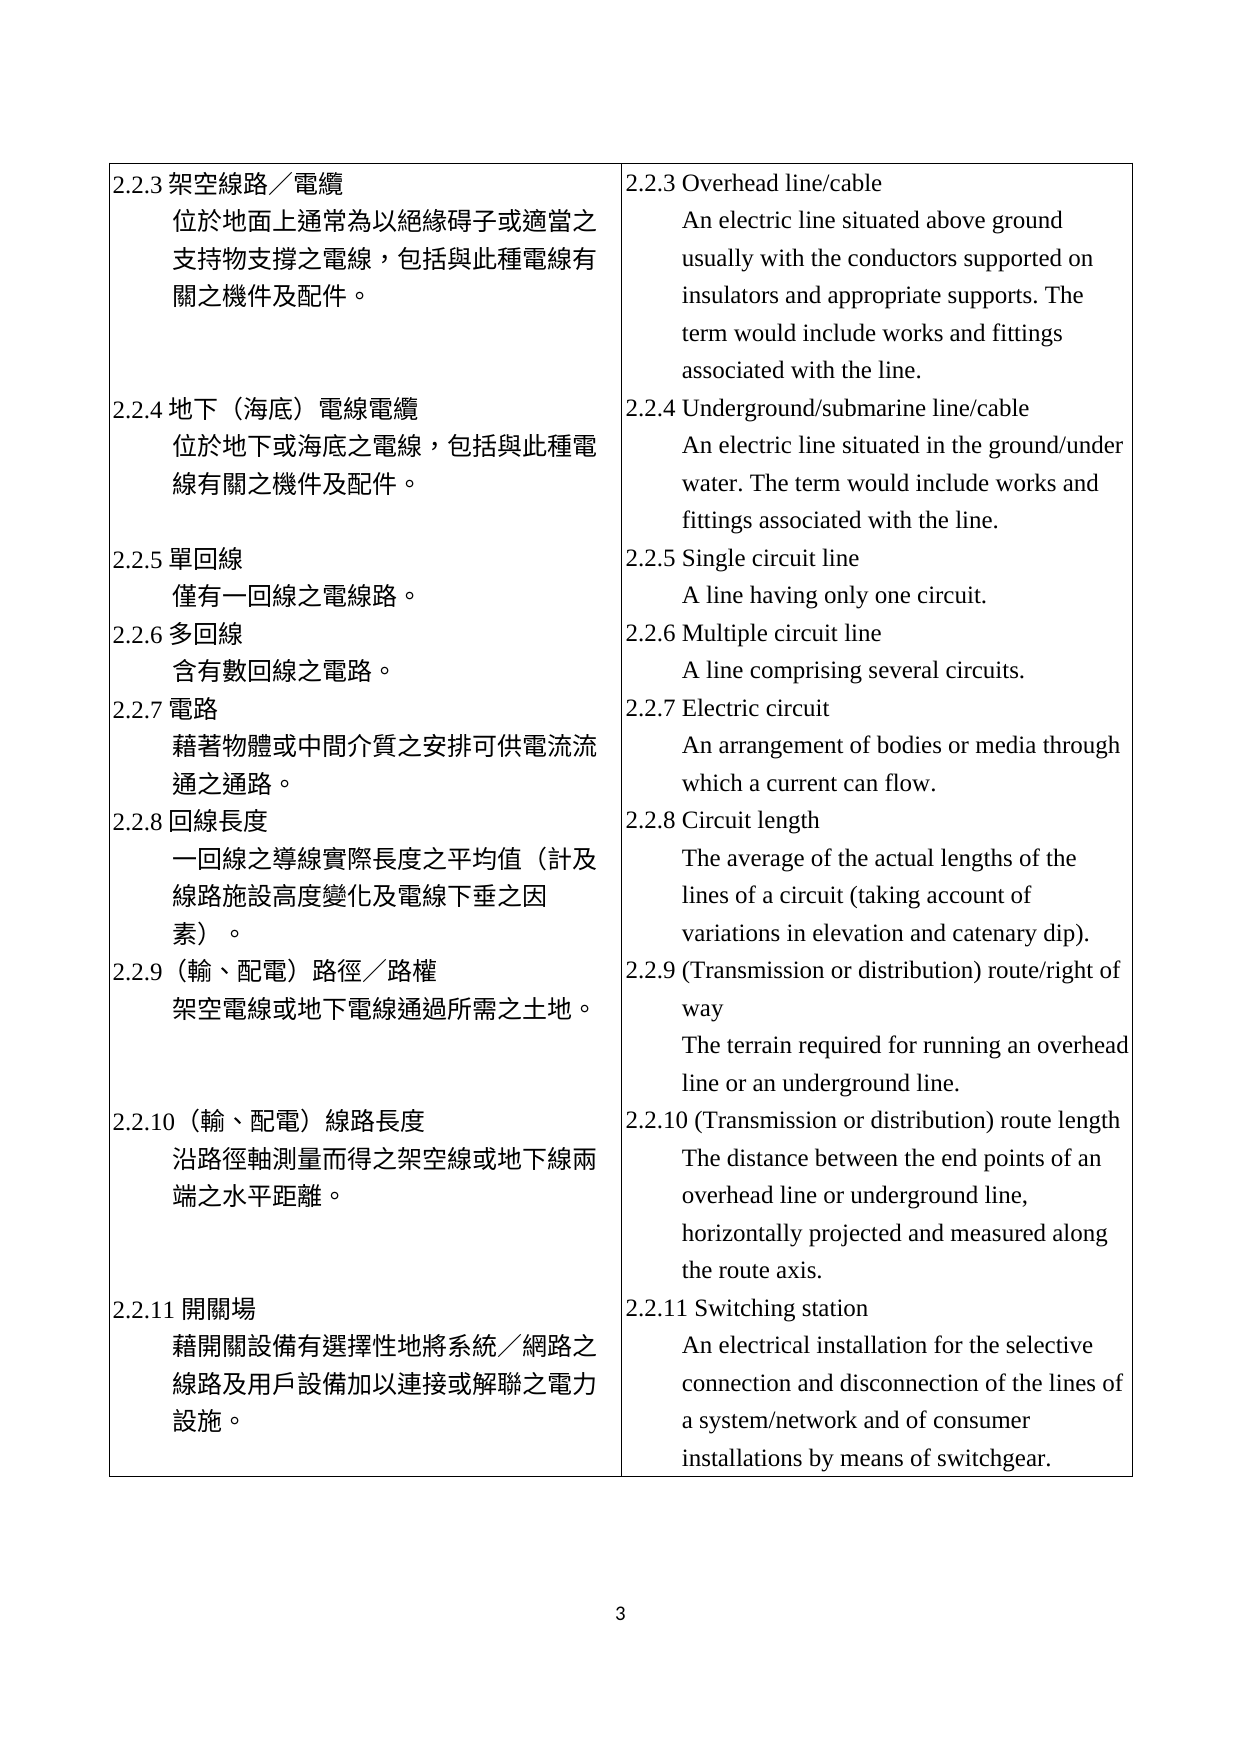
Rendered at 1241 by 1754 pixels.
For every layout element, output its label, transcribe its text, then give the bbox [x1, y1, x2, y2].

table_cell 2.2.8 Circuit length The average of the actual lengths of the lines of a circuit (taking account of variations in elevation and catenary dip). [622, 801, 1132, 951]
table_cell 2.2.7 電路 藉著物體或中間介質之安排可供電流流通之通路。 [110, 689, 621, 801]
table_cell 2.2.9（輸、配電）路徑／路權 架空電線或地下電線通過所需之土地。 [110, 951, 621, 1101]
table_cell 2.2.7 Electric circuit An arrangement of bodies or media through which a current can flow. [622, 689, 1132, 801]
table_header 2.2.3 Overhead line/cable An electric line situated above ground usually with the conductors supported on insulators and appropriate supports. The term would include works and fittings associated with the line. [622, 164, 1132, 388]
table_cell 2.2.4 Underground/submarine line/cable An electric line situated in the ground/under water. The term would include works and fittings associated with the line. [622, 389, 1132, 538]
table_header 2.2.3 架空線路／電纜 位於地面上通常為以絕緣碍子或適當之支持物支撐之電線，包括與此種電線有關之機件及配件。 [110, 164, 621, 388]
table_cell 2.2.10（輸、配電）線路長度 沿路徑軸測量而得之架空線或地下線兩端之水平距離。 [110, 1101, 621, 1288]
table_cell 2.2.8 回線長度 一回線之導線實際長度之平均值（計及線路施設高度變化及電線下垂之因素）。 [110, 801, 621, 951]
table_cell 2.2.4 地下（海底）電線電纜 位於地下或海底之電線，包括與此種電線有關之機件及配件。 [110, 389, 621, 538]
table_cell 2.2.10 (Transmission or distribution) route length The distance between the end points of an overhead line or underground line, horizontally projected and measured along the route axis. [622, 1101, 1132, 1288]
table_cell 2.2.9 (Transmission or distribution) route/right of way The terrain required for running an overhead line or an underground line. [622, 951, 1132, 1101]
table_cell 2.2.11 開關場 藉開關設備有選擇性地將系統／網路之線路及用戶設備加以連接或解聯之電力設施。 [110, 1289, 621, 1476]
table_cell 2.2.5 Single circuit line A line having only one circuit. [622, 539, 1132, 613]
table_cell 2.2.6 Multiple circuit line A line comprising several circuits. [622, 614, 1132, 688]
table_cell 2.2.5 單回線 僅有一回線之電線路。 [110, 539, 621, 613]
table_cell 2.2.11 Switching station An electrical installation for the selective connection and disconnection of the lines of a system/network and of consumer installations by means of switchgear. [622, 1289, 1132, 1476]
table_cell 2.2.6 多回線 含有數回線之電路。 [110, 614, 621, 688]
